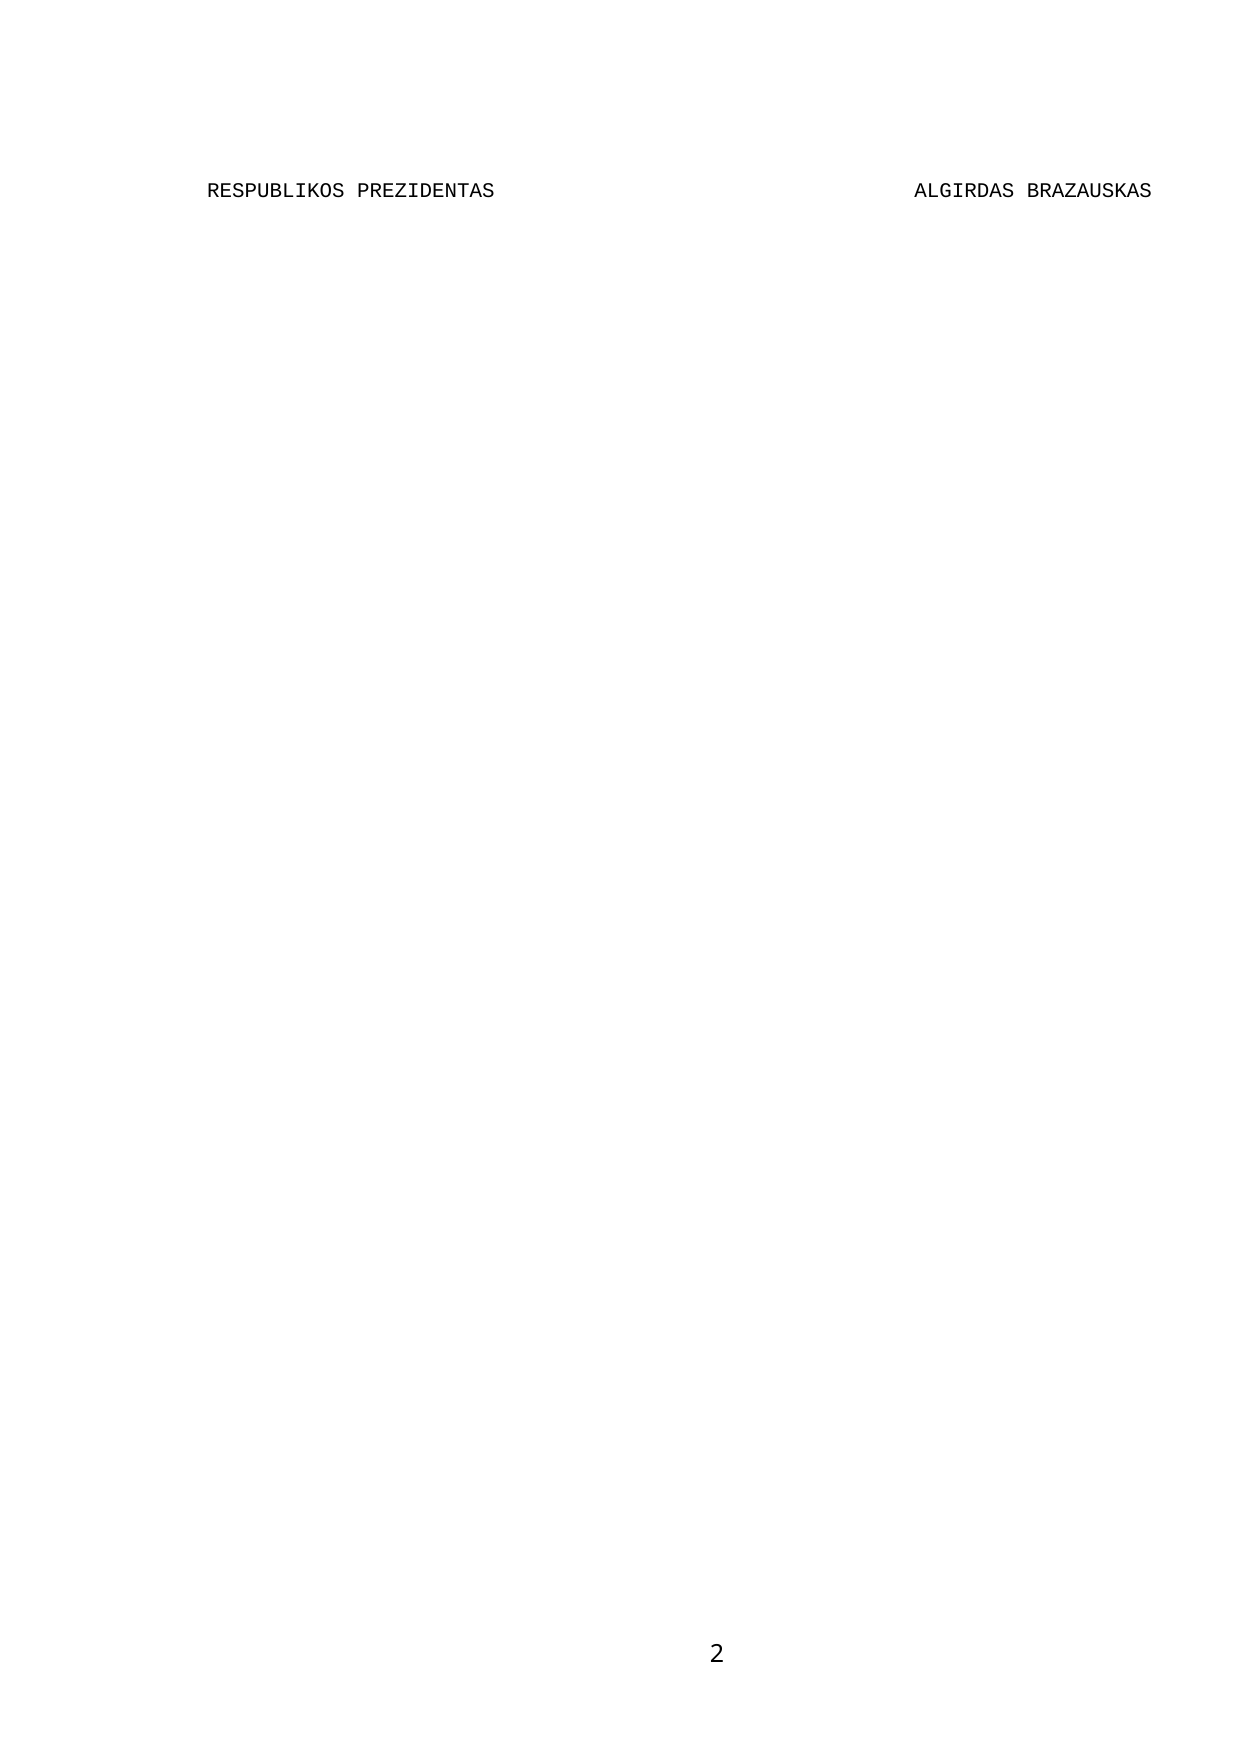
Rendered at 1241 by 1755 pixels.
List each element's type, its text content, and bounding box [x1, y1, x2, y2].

text RESPUBLIKOS PREZIDENTAS ALGIRDAS BRAZAUSKAS [207, 180, 1152, 204]
